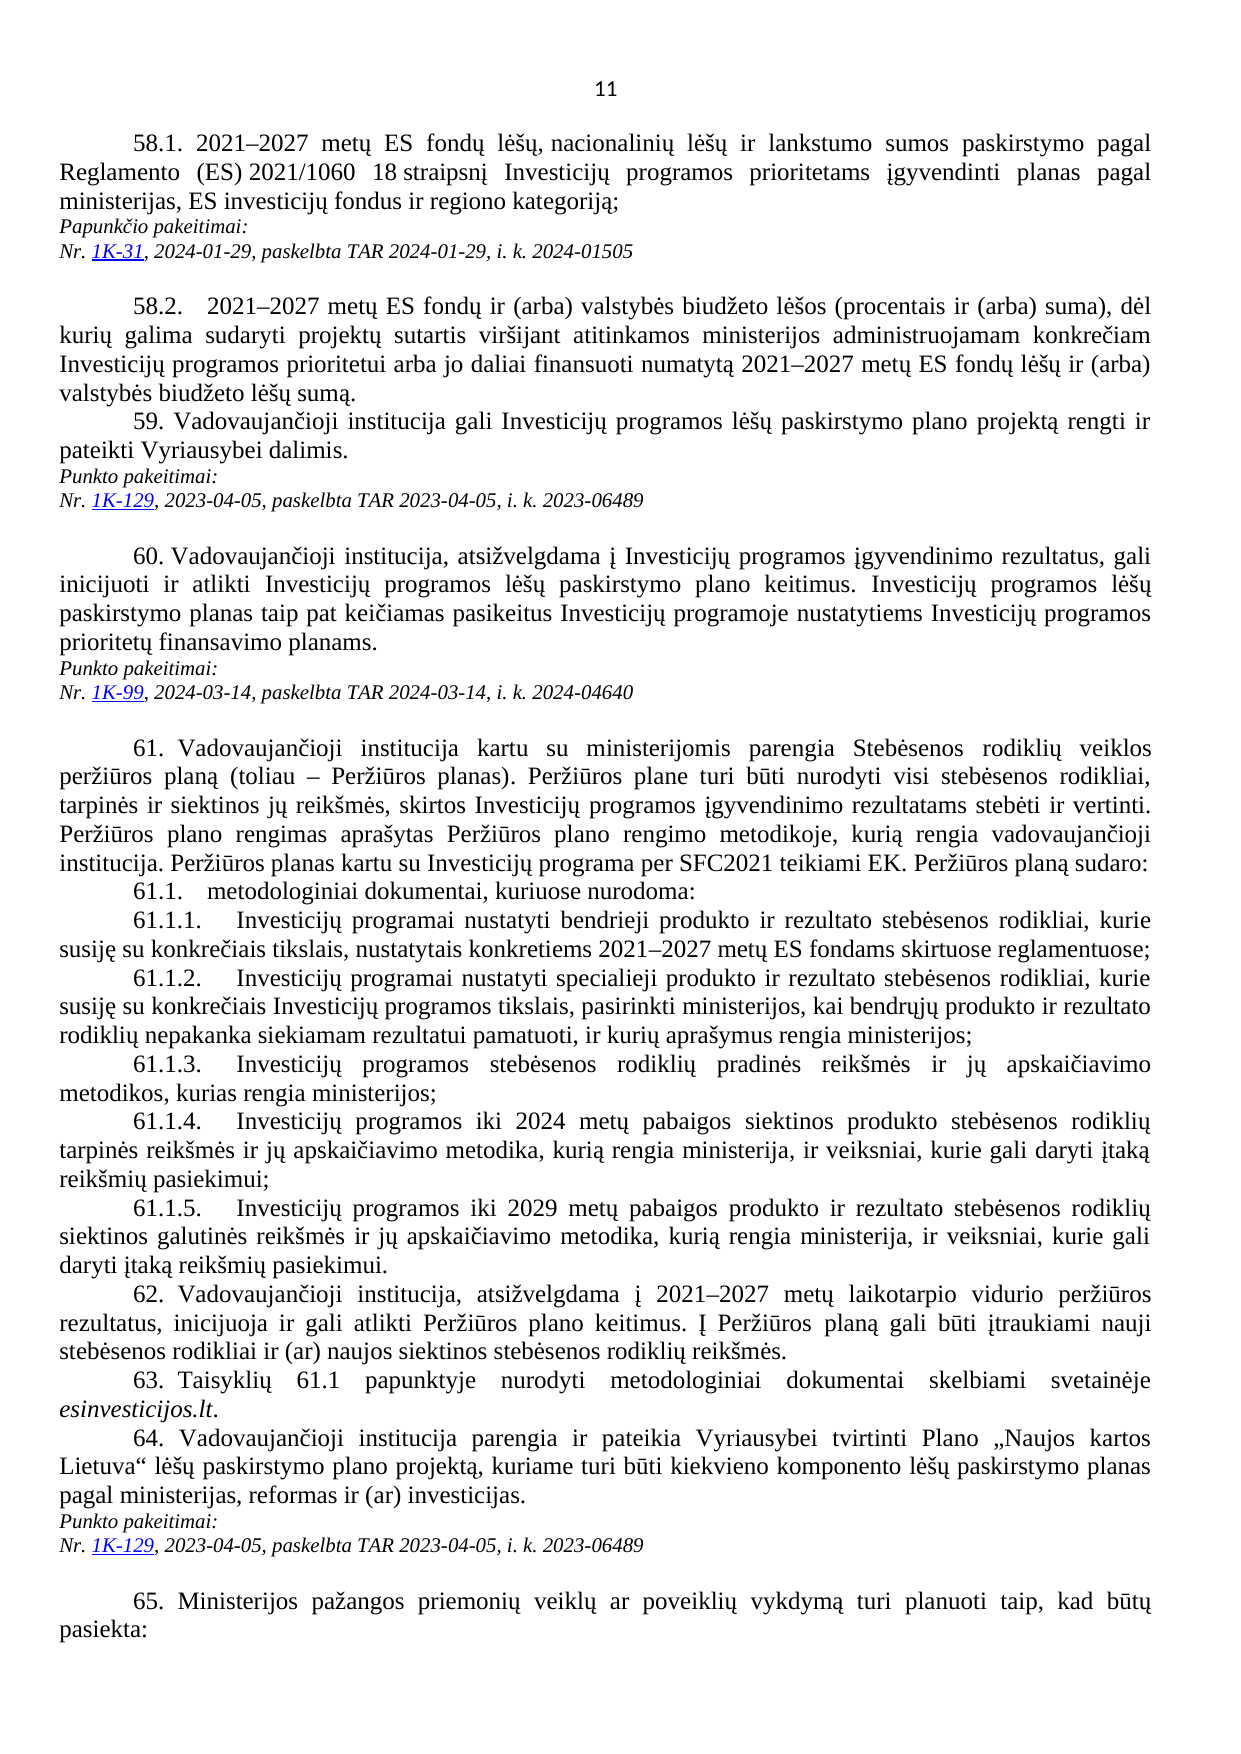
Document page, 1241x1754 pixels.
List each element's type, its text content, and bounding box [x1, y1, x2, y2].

text Nr. 1K-31, 2024-01-29, paskelbta TAR 2024-01-29, i. k. 2024-01505 [59, 238, 1152, 263]
text 61. Vadovaujančioji institucija kartu su ministerijomis parengia Stebėsenos rodiklių veiklos peržiūros planą (toliau – Peržiūros planas). Peržiūros plane turi būti nurodyti visi stebėsenos rodikliai, tarpinės ir siektinos jų reikšmės, skirtos Investicijų programos įgyvendinimo rezultatams stebėti ir vertinti. Peržiūros plano rengimas aprašytas Peržiūros plano rengimo metodikoje, kurią rengia vadovaujančioji institucija. Peržiūros planas kartu su Investicijų programa per SFC2021 teikiami EK. Peržiūros planą sudaro: [59, 733, 1152, 876]
text 64. Vadovaujančioji institucija parengia ir pateikia Vyriausybei tvirtinti Plano „Naujos kartos Lietuva“ lėšų paskirstymo plano projektą, kuriame turi būti kiekvieno komponento lėšų paskirstymo planas pagal ministerijas, reformas ir (ar) investicijas. [59, 1423, 1152, 1509]
text 61.1. metodologiniai dokumentai, kuriuose nurodoma: [59, 876, 1152, 905]
text Punkto pakeitimai: [59, 464, 1152, 488]
text 61.1.3. Investicijų programos stebėsenos rodiklių pradinės reikšmės ir jų apskaičiavimo metodikos, kurias rengia ministerijos; [59, 1049, 1152, 1106]
text 59. Vadovaujančioji institucija gali Investicijų programos lėšų paskirstymo plano projektą rengti ir pateikti Vyriausybei dalimis. [59, 406, 1152, 464]
text 58.1. 2021–2027 metų ES fondų lėšų, nacionalinių lėšų ir lankstumo sumos paskirstymo pagal Reglamento (ES) 2021/1060 18 straipsnį Investicijų programos prioritetams įgyvendinti planas pagal ministerijas, ES investicijų fondus ir regiono kategoriją; [59, 128, 1152, 214]
text 65. Ministerijos pažangos priemonių veiklų ar poveiklių vykdymą turi planuoti taip, kad būtų pasiekta: [59, 1586, 1152, 1643]
text Nr. 1K-99, 2024-03-14, paskelbta TAR 2024-03-14, i. k. 2024-04640 [59, 680, 1152, 704]
text 63. Taisyklių 61.1 papunktyje nurodyti metodologiniai dokumentai skelbiami svetainėje esinvesticijos.lt. [59, 1365, 1152, 1423]
text 60. Vadovaujančioji institucija, atsižvelgdama į Investicijų programos įgyvendinimo rezultatus, gali inicijuoti ir atlikti Investicijų programos lėšų paskirstymo plano keitimus. Investicijų programos lėšų paskirstymo planas taip pat keičiamas pasikeitus Investicijų programoje nustatytiems Investicijų programos prioritetų finansavimo planams. [59, 541, 1152, 656]
text Punkto pakeitimai: [59, 656, 1152, 680]
text 61.1.1. Investicijų programai nustatyti bendrieji produkto ir rezultato stebėsenos rodikliai, kurie susiję su konkrečiais tikslais, nustatytais konkretiems 2021–2027 metų ES fondams skirtuose reglamentuose; [59, 905, 1152, 963]
text Nr. 1K-129, 2023-04-05, paskelbta TAR 2023-04-05, i. k. 2023-06489 [59, 1533, 1152, 1557]
text Papunkčio pakeitimai: [59, 214, 1152, 238]
text 58.2. 2021–2027 metų ES fondų ir (arba) valstybės biudžeto lėšos (procentais ir (arba) suma), dėl kurių galima sudaryti projektų sutartis viršijant atitinkamos ministerijos administruojamam konkrečiam Investicijų programos prioritetui arba jo daliai finansuoti numatytą 2021–2027 metų ES fondų lėšų ir (arba) valstybės biudžeto lėšų sumą. [59, 291, 1152, 406]
text 61.1.5. Investicijų programos iki 2029 metų pabaigos produkto ir rezultato stebėsenos rodiklių siektinos galutinės reikšmės ir jų apskaičiavimo metodika, kurią rengia ministerija, ir veiksniai, kurie gali daryti įtaką reikšmių pasiekimui. [59, 1193, 1152, 1279]
text Punkto pakeitimai: [59, 1509, 1152, 1533]
text 62. Vadovaujančioji institucija, atsižvelgdama į 2021–2027 metų laikotarpio vidurio peržiūros rezultatus, inicijuoja ir gali atlikti Peržiūros plano keitimus. Į Peržiūros planą gali būti įtraukiami nauji stebėsenos rodikliai ir (ar) naujos siektinos stebėsenos rodiklių reikšmės. [59, 1279, 1152, 1365]
text 61.1.2. Investicijų programai nustatyti specialieji produkto ir rezultato stebėsenos rodikliai, kurie susiję su konkrečiais Investicijų programos tikslais, pasirinkti ministerijos, kai bendrųjų produkto ir rezultato rodiklių nepakanka siekiamam rezultatui pamatuoti, ir kurių aprašymus rengia ministerijos; [59, 963, 1152, 1049]
text 61.1.4. Investicijų programos iki 2024 metų pabaigos siektinos produkto stebėsenos rodiklių tarpinės reikšmės ir jų apskaičiavimo metodika, kurią rengia ministerija, ir veiksniai, kurie gali daryti įtaką reikšmių pasiekimui; [59, 1106, 1152, 1193]
text Nr. 1K-129, 2023-04-05, paskelbta TAR 2023-04-05, i. k. 2023-06489 [59, 488, 1152, 512]
